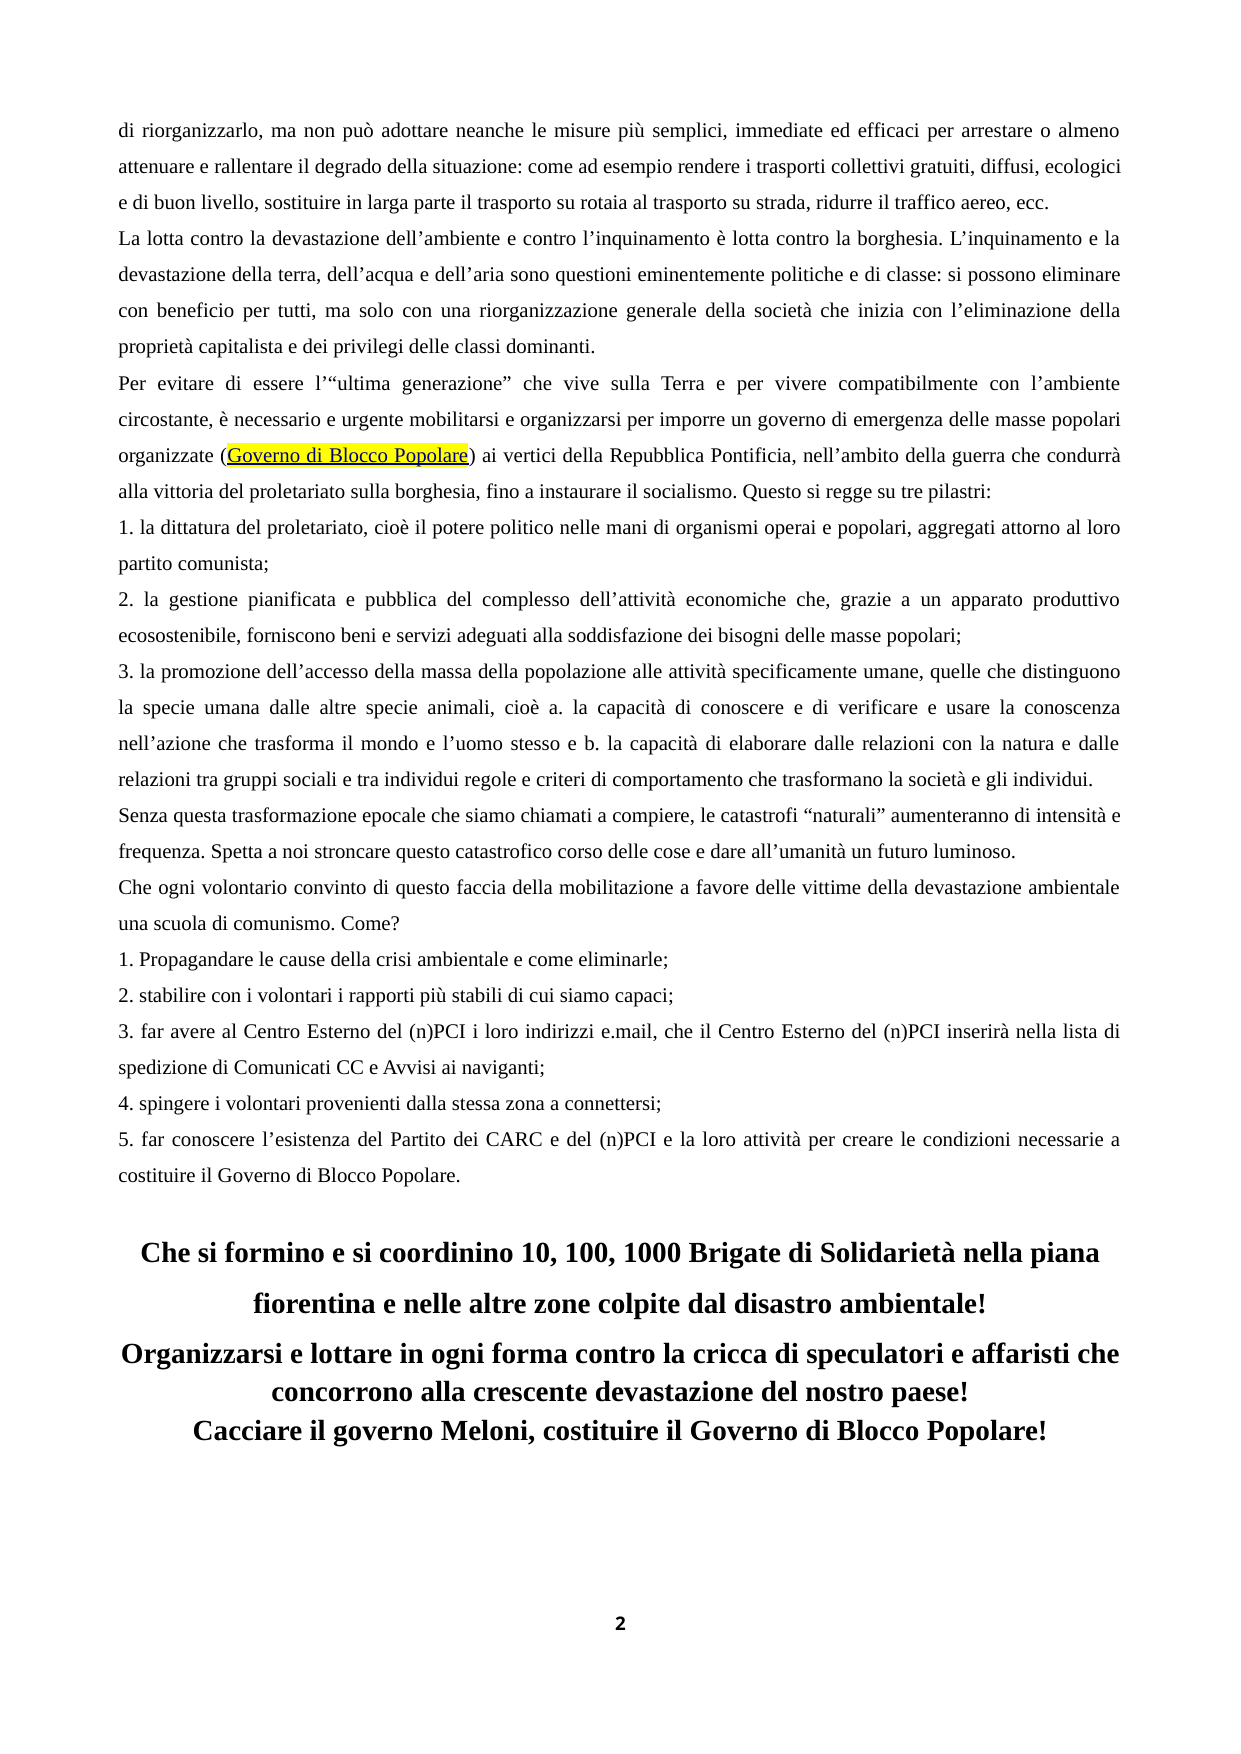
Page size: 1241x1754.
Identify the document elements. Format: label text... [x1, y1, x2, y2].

text La lotta contro la devastazione dell’ambiente e contro l’inquinamento è lotta contro la borghesia. L’inquinamento e la devastazione della terra, dell’acqua e dell’aria sono questioni eminentemente politiche e di classe: si possono eliminare con beneficio per tutti, ma solo con una riorganizzazione generale della società che inizia con l’eliminazione della proprietà capitalista e dei privilegi delle classi dominanti. [118, 226, 1122, 358]
text Che si formino e si coordinino 10, 100, 1000 Brigate di Solidarietà nella piana fiorentina e nelle altre zone colpite dal disastro ambientale! [118, 1235, 1122, 1319]
text 2. stabilire con i volontari i rapporti più stabili di cui siamo capaci; [118, 983, 1122, 1007]
text Che ogni volontario convinto di questo faccia della mobilitazione a favore delle vittime della devastazione ambientale una scuola di comunismo. Come? [118, 875, 1122, 935]
text 2. la gestione pianificata e pubblica del complesso dell’attività economiche che, grazie a un apparato produttivo ecosostenibile, forniscono beni e servizi adeguati alla soddisfazione dei bisogni delle masse popolari; [118, 587, 1122, 647]
text 4. spingere i volontari provenienti dalla stessa zona a connettersi; [118, 1091, 1122, 1115]
text 3. far avere al Centro Esterno del (n)PCI i loro indirizzi e.mail, che il Centro Esterno del (n)PCI inserirà nella lista di spedizione di Comunicati CC e Avvisi ai naviganti; [118, 1019, 1122, 1079]
text Organizzarsi e lottare in ogni forma contro la cricca di speculatori e affaristi che concorrono alla crescente devastazione del nostro paese! [118, 1336, 1122, 1408]
text Senza questa trasformazione epocale che siamo chiamati a compiere, le catastrofi “naturali” aumenteranno di intensità e frequenza. Spetta a noi stroncare questo catastrofico corso delle cose e dare all’umanità un futuro luminoso. [118, 803, 1122, 863]
text 3. la promozione dell’accesso della massa della popolazione alle attività specificamente umane, quelle che distinguono la specie umana dalle altre specie animali, cioè a. la capacità di conoscere e di verificare e usare la conoscenza nell’azione che trasforma il mondo e l’uomo stesso e b. la capacità di elaborare dalle relazioni con la natura e dalle relazioni tra gruppi sociali e tra individui regole e criteri di comportamento che trasformano la società e gli individui. [118, 659, 1122, 791]
text Cacciare il governo Meloni, costituire il Governo di Blocco Popolare! [118, 1413, 1122, 1447]
text 5. far conoscere l’esistenza del Partito dei CARC e del (n)PCI e la loro attività per creare le condizioni necessarie a costituire il Governo di Blocco Popolare. [118, 1127, 1122, 1187]
text Per evitare di essere l’“ultima generazione” che vive sulla Terra e per vivere compatibilmente con l’ambiente circostante, è necessario e urgente mobilitarsi e organizzarsi per imporre un governo di emergenza delle masse popolari organizzate (Governo di Blocco Popolare) ai vertici della Repubblica Pontificia, nell’ambito della guerra che condurrà alla vittoria del proletariato sulla borghesia, fino a instaurare il socialismo. Questo si regge su tre pilastri: [118, 370, 1122, 503]
text 1. Propagandare le cause della crisi ambientale e come eliminarle; [118, 947, 1122, 971]
text di riorganizzarlo, ma non può adottare neanche le misure più semplici, immediate ed efficaci per arrestare o almeno attenuare e rallentare il degrado della situazione: come ad esempio rendere i trasporti collettivi gratuiti, diffusi, ecologici e di buon livello, sostituire in larga parte il trasporto su rotaia al trasporto su strada, ridurre il traffico aereo, ecc. [118, 118, 1122, 214]
text 1. la dittatura del proletariato, cioè il potere politico nelle mani di organismi operai e popolari, aggregati attorno al loro partito comunista; [118, 514, 1122, 575]
